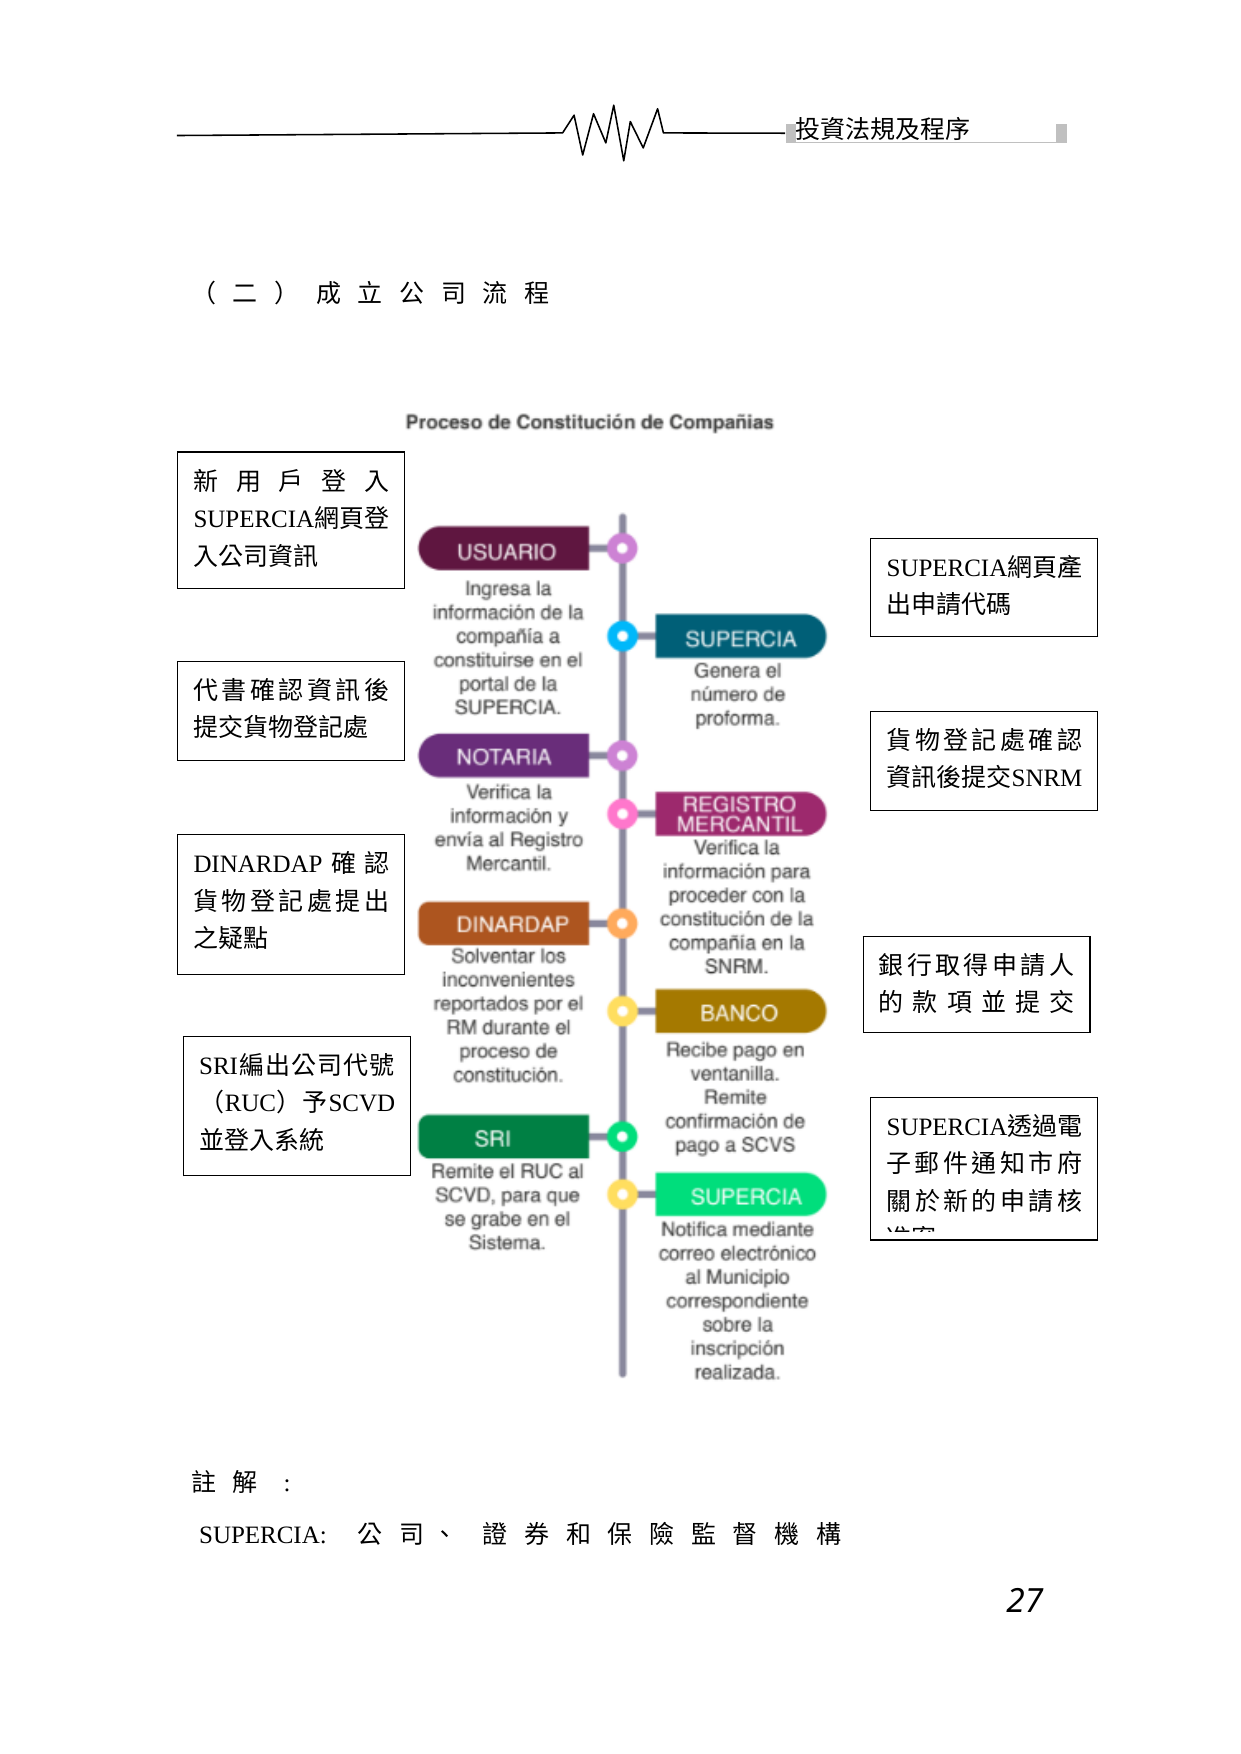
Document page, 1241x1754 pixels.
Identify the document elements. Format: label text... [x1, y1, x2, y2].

text SUPERCIA: 公司、證券和保險監督機構 [183, 1491, 1058, 1554]
text SUPERCIA透過電子郵件通知市府關於新的申請核准案 [886, 1105, 1082, 1232]
text （二）成立公司流程 [183, 250, 1058, 313]
text SUPERCIA網頁產出申請代碼 [886, 546, 1082, 621]
text 代書確認資訊後提交貨物登記處 [193, 669, 389, 744]
text 貨物登記處確認資訊後提交SNRM [886, 719, 1082, 794]
text 註解: [183, 1429, 1058, 1491]
text 銀行取得申請人的款項並提交SCVS [878, 944, 1074, 1024]
text SRI編出公司代號（RUC）予SCVD並登入系統 [199, 1044, 395, 1157]
text DINARDAP確認貨物登記處提出之疑點 [193, 843, 389, 955]
text 新用戶登入SUPERCIA網頁登入公司資訊 [193, 460, 389, 572]
